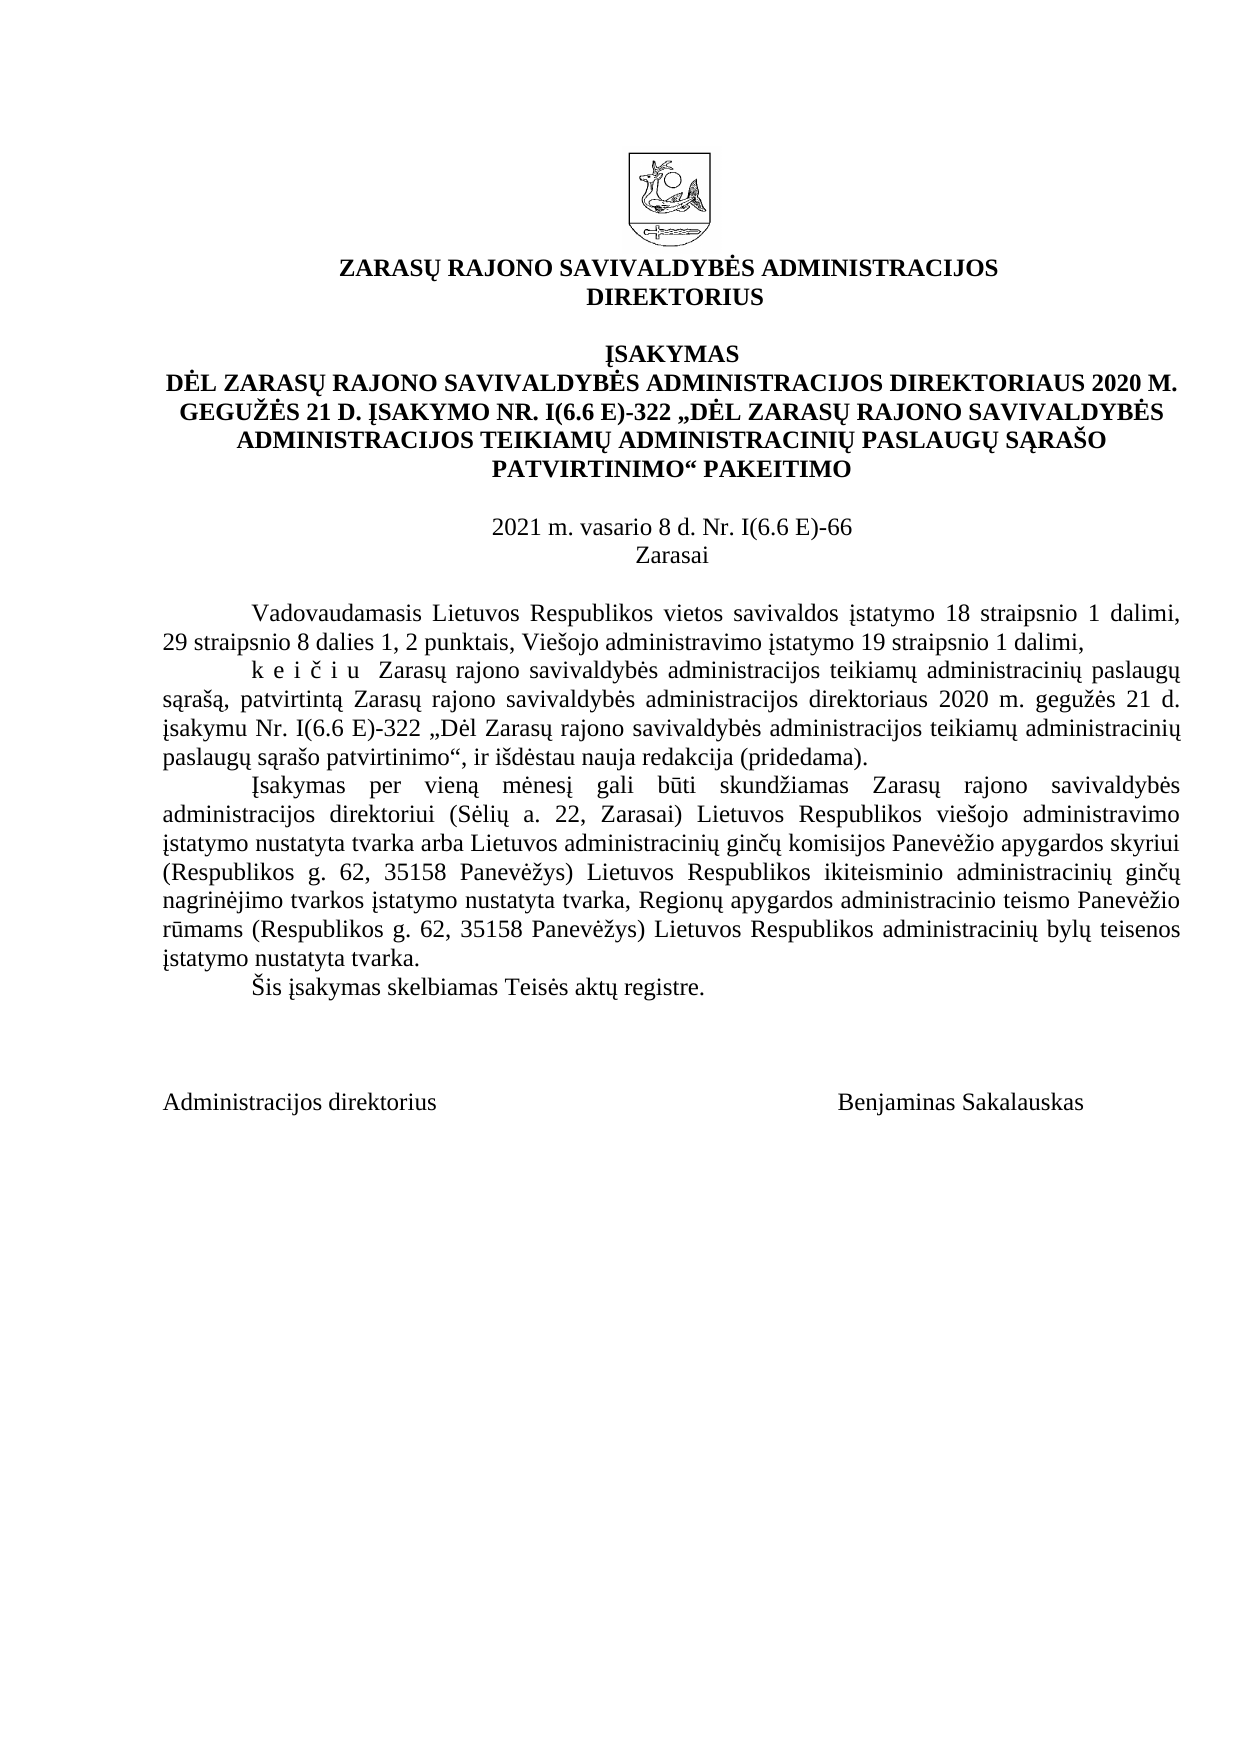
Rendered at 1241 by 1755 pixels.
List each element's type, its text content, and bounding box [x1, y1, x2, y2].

text DĖL ZARASŲ RAJONO SAVIVALDYBĖS ADMINISTRACIJOS DIREKTORIAUS 2020 M. GEGUŽĖS 21 D. ĮSAKYMO NR. I(6.6 E)-322 „DĖL ZARASŲ RAJONO SAVIVALDYBĖS ADMINISTRACIJOS TEIKIAMŲ ADMINISTRACINIŲ PASLAUGŲ SĄRAŠO PATVIRTINIMO“ PAKEITIMO [162, 368, 1181, 483]
text Šis įsakymas skelbiamas Teisės aktų registre. [162, 972, 1181, 1001]
text ĮSAKYMAS [162, 339, 1181, 368]
text 2021 m. vasario 8 d. Nr. I(6.6 E)-66 [162, 512, 1181, 541]
text Įsakymas per vieną mėnesį gali būti skundžiamas Zarasų rajono savivaldybės administracijos direktoriui (Sėlių a. 22, Zarasai) Lietuvos Respublikos viešojo administravimo įstatymo nustatyta tvarka arba Lietuvos administracinių ginčų komisijos Panevėžio apygardos skyriui (Respublikos g. 62, 35158 Panevėžys) Lietuvos Respublikos ikiteisminio administracinių ginčų nagrinėjimo tvarkos įstatymo nustatyta tvarka, Regionų apygardos administracinio teismo Panevėžio rūmams (Respublikos g. 62, 35158 Panevėžys) Lietuvos Respublikos administracinių bylų teisenos įstatymo nustatyta tvarka. [162, 771, 1181, 972]
subtitle ZARASŲ RAJONO SAVIVALDYBĖs ADMINISTRACIJOS [162, 253, 1181, 282]
text Zarasai [162, 541, 1181, 569]
text Vadovaudamasis Lietuvos Respublikos vietos savivaldos įstatymo 18 straipsnio 1 dalimi, 29 straipsnio 8 dalies 1, 2 punktais, Viešojo administravimo įstatymo 19 straipsnio 1 dalimi, [162, 598, 1181, 656]
text k e i č i u Zarasų rajono savivaldybės administracijos teikiamų administracinių paslaugų sąrašą, patvirtintą Zarasų rajono savivaldybės administracijos direktoriaus 2020 m. gegužės 21 d. įsakymu Nr. I(6.6 E)-322 „Dėl Zarasų rajono savivaldybės administracijos teikiamų administracinių paslaugų sąrašo patvirtinimo“, ir išdėstau nauja redakcija (pridedama). [162, 656, 1181, 771]
text Administracijos direktorius Benjaminas Sakalauskas [162, 1087, 1181, 1116]
text DIREKTORIUS [162, 282, 1181, 311]
